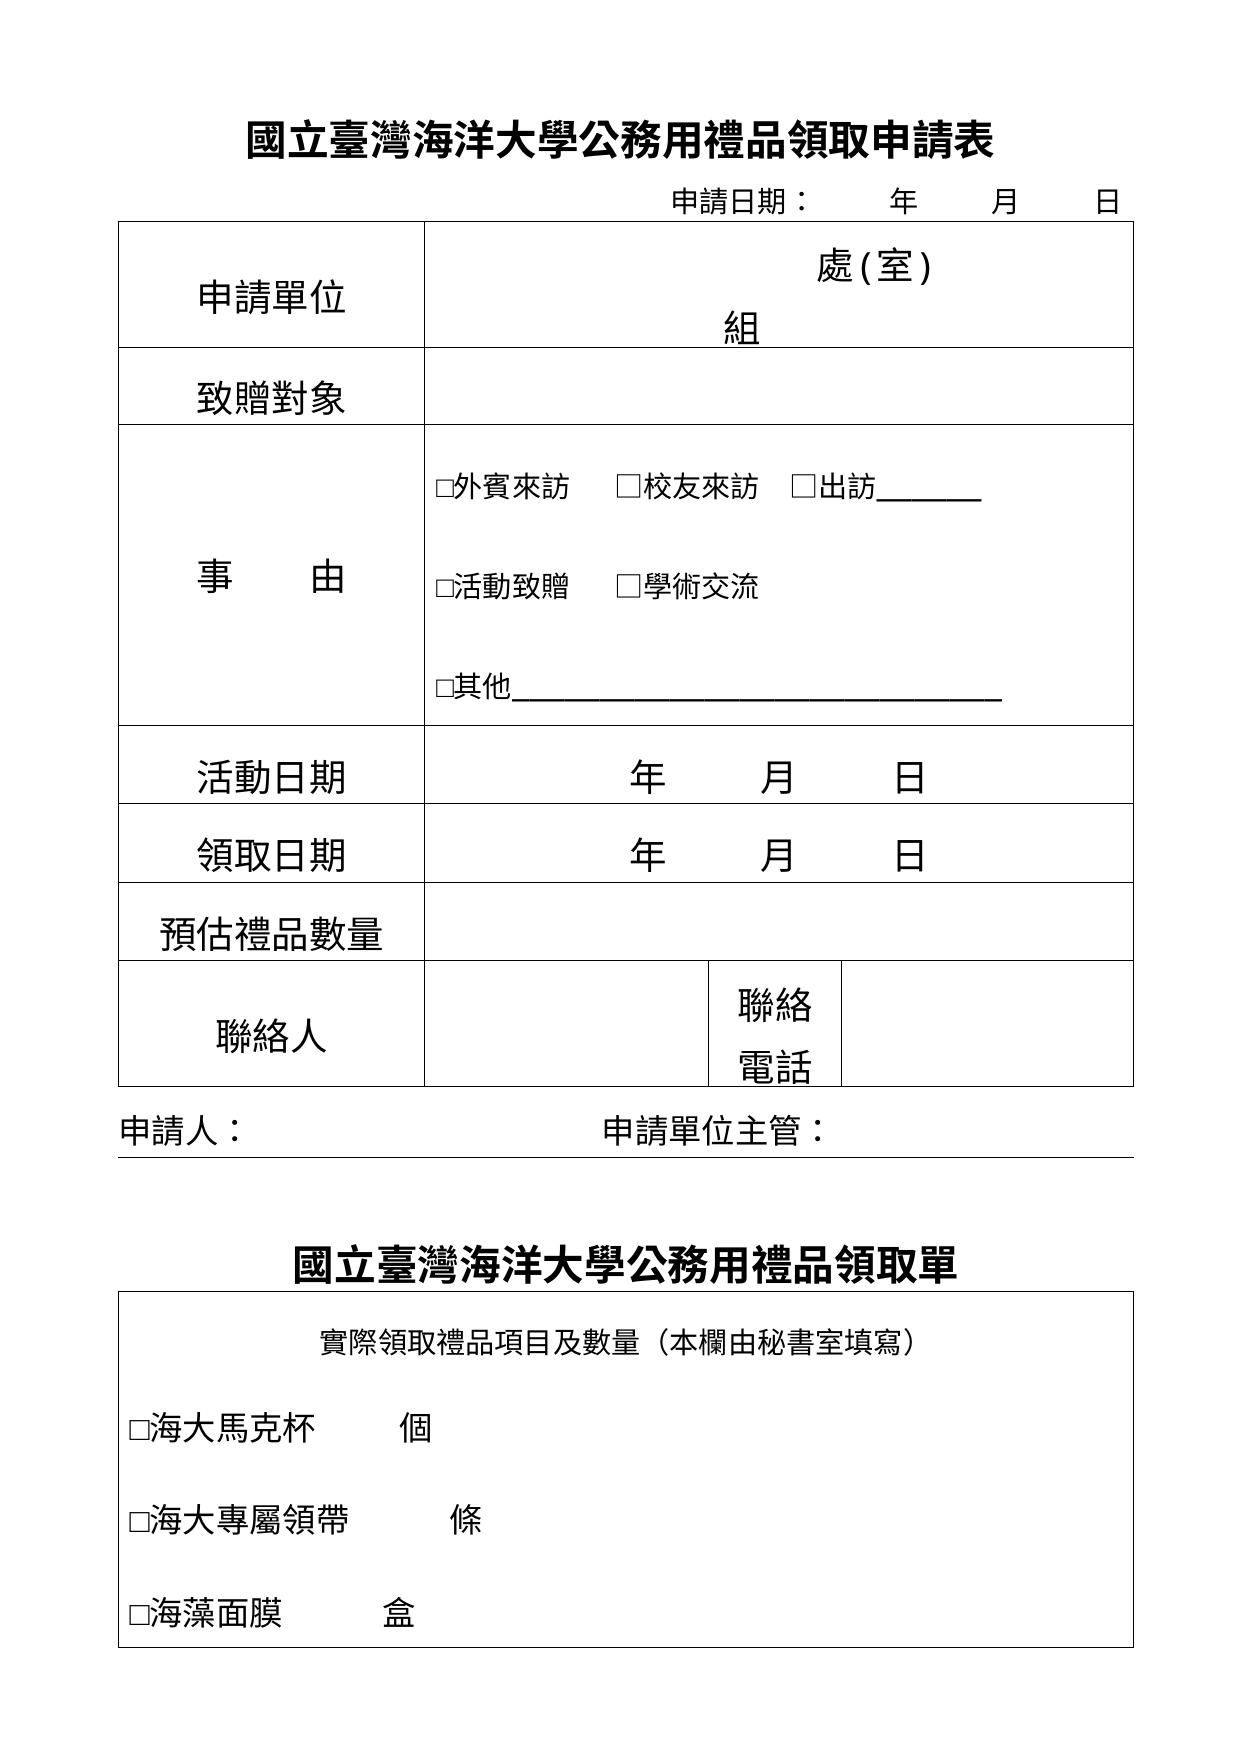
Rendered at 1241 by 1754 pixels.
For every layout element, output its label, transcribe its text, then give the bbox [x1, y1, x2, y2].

table_cell 致贈對象 [119, 348, 424, 423]
table_cell 實際領取禮品項目及數量（本欄由秘書室填寫） □海大馬克杯 個 □海大專屬領帶 條 □海藻面膜 盒 [119, 1292, 1133, 1647]
table_cell 年 月 日 [425, 726, 1133, 803]
table_cell 年 月 日 [425, 804, 1133, 882]
table_header 申請單位 [119, 222, 424, 347]
table_header [118, 1158, 425, 1221]
table_cell 預估禮品數量 [119, 883, 424, 960]
table_cell [425, 348, 1133, 423]
table_cell 國立臺灣海洋大學公務用禮品領取單 [118, 1221, 1133, 1291]
text 申請人： 申請單位主管： [118, 1087, 1122, 1150]
table_cell □外賓來訪 □校友來訪 □出訪______ □活動致贈 □學術交流 □其他____________________________ [425, 425, 1133, 724]
table_cell [425, 961, 708, 1086]
table_cell [842, 961, 1133, 1086]
text 國立臺灣海洋大學公務用禮品領取申請表 [118, 96, 1122, 158]
table_cell 活動日期 [119, 726, 424, 803]
table_cell [425, 883, 1133, 960]
table_header [425, 1158, 1133, 1221]
table_cell 事 由 [119, 425, 424, 724]
text 申請日期： 年 月 日 [118, 158, 1122, 221]
table_header 處(室) 組 [425, 222, 1133, 347]
table_cell 領取日期 [119, 804, 424, 882]
table_cell 聯絡人 [119, 961, 424, 1086]
table_cell 聯絡 電話 [709, 961, 841, 1086]
